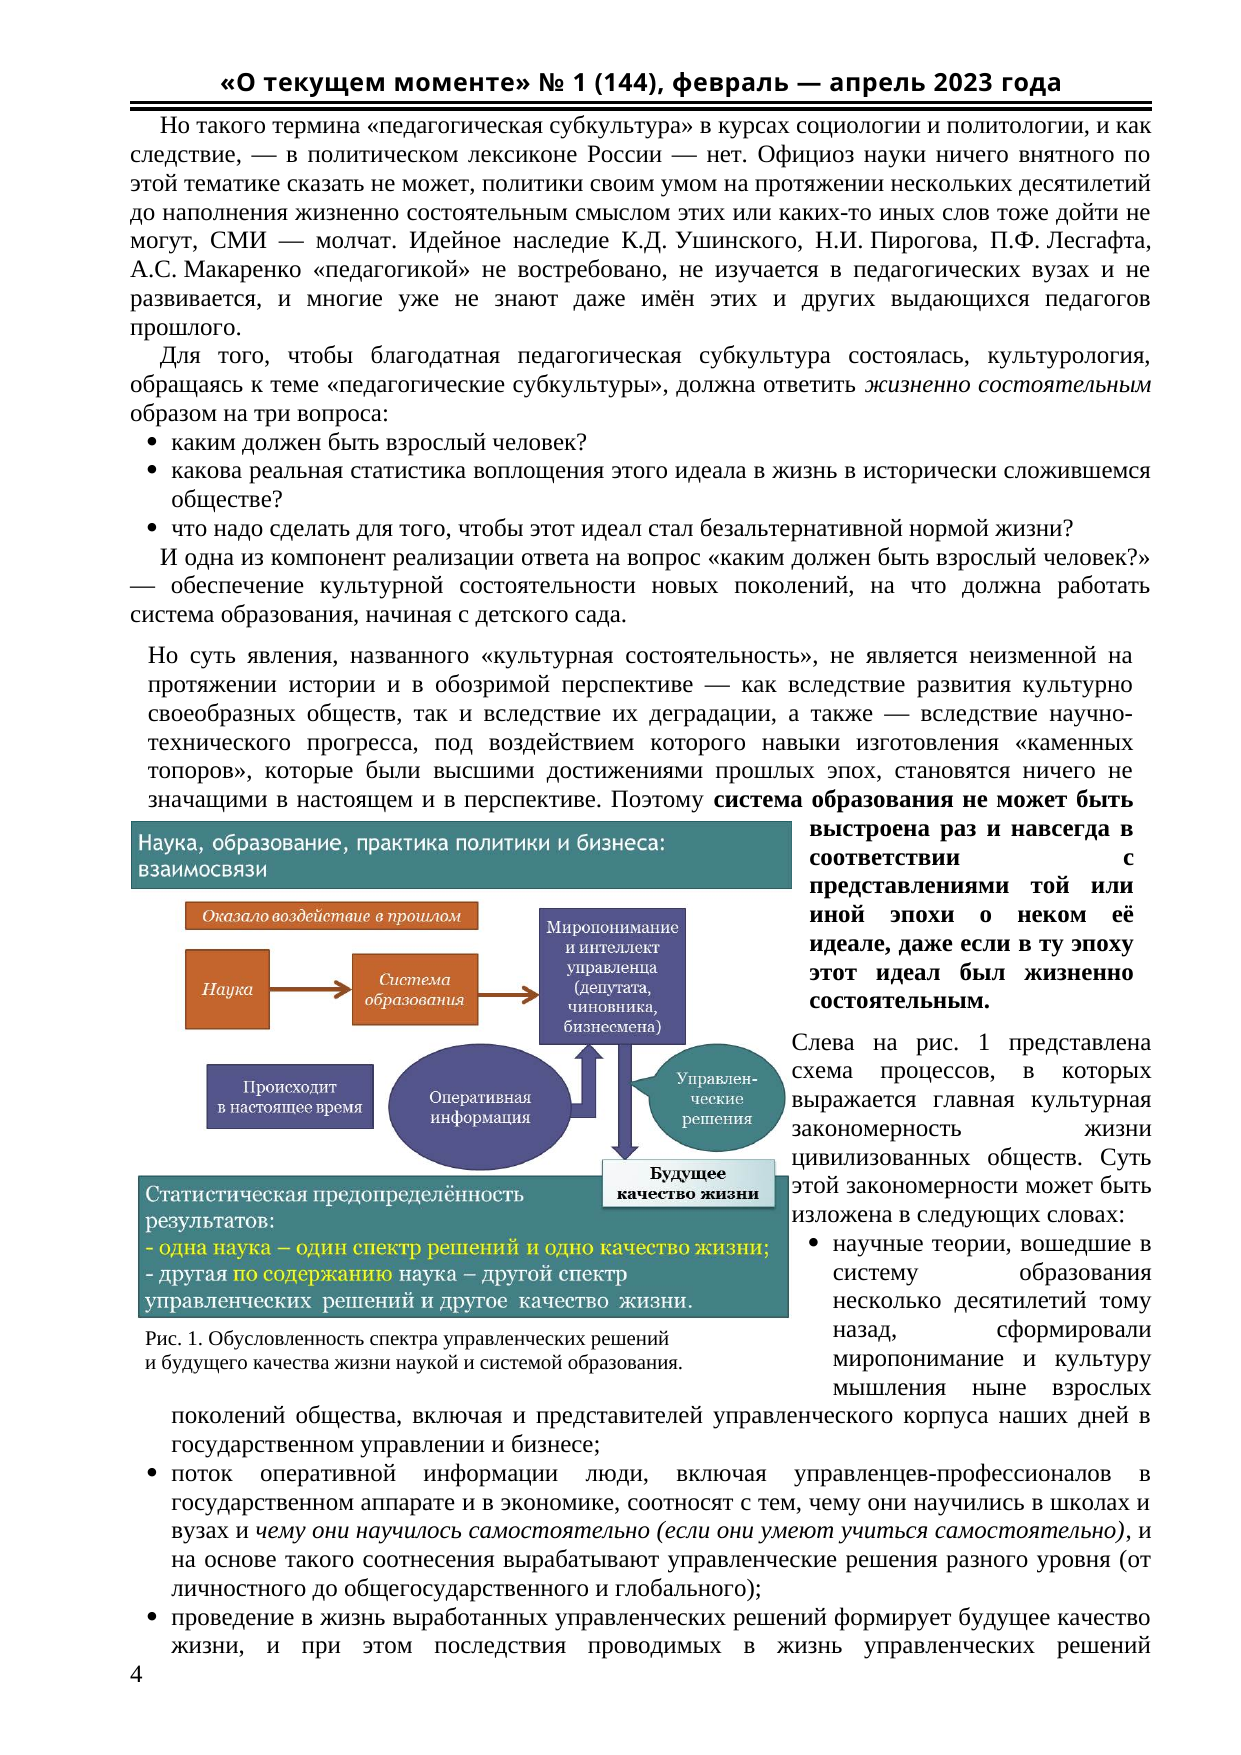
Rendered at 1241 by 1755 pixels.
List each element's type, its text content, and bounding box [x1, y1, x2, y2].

text Но такого термина «педагогическая субкультура» в курсах социологии и политологии, и как следствие, — в политическом лексиконе России — нет. Официоз науки ничего внятного по этой тематике сказать не может, политики своим умом на протяжении нескольких десятилетий до наполнения жизненно состоятельным смыслом этих или каких-то иных слов тоже дойти не могут, СМИ — молчат. Идейное наследие К.Д. Ушинского, Н.И. Пирогова, П.Ф. Лесгафта, А.С. Макаренко «педагогикой» не востребовано, не изучается в педагогических вузах и не развивается, и многие уже не знают даже имён этих и других выдающихся педагогов прошлого. [130, 111, 1152, 341]
list научные теории, вошедшие в систему образования несколько десятилетий тому назад, сформировали миропонимание и культуру мы­шле­ния ныне взрослых поколений общества, включая и представителей управленческого корпуса наших дней в государственном управлении и бизнесе; [148, 1228, 1152, 1458]
text И одна из компонент реализации ответа на вопрос «каким должен быть взрослый человек?» — обеспечение культурной состоятельности новых поколений, на что должна работать система образования, начиная с детского сада. [130, 542, 1152, 628]
text Но суть явления, названного «культурная состоятельность», не является неизменной на протяжении истории и в обозримой перспективе — как вследствие развития культурно своеобразных обществ, так и вследствие их деградации, а также — вследствие научно-технического прогресса, под воздействием которого навыки изготовления «каменных топоров», которые были высшими достижениями прошлых эпох, становятся ничего не значащими в настоящем и в перспективе. Поэтому система образования не может быть выстроена раз и навсегда в соответствии с представлениями той или иной эпохи о неком её идеале, даже если в ту эпоху этот идеал был жизненно состоятельным. [148, 641, 1134, 1014]
text Слева на рис. 1 представлена схема процессов, в которых выражается главная культурная закономерность жизни цивилизованных обществ. Суть этой закономерности может быть изложена в следующих словах: [792, 1027, 1152, 1228]
list какова реальная статистика воплощения этого идеала в жизнь в исторически сложившемся обществе? [148, 456, 1152, 513]
text Для того, чтобы благодатная педагогическая субкультура состоялась, культурология, обращаясь к теме «педагогические субкультуры», должна ответить жизненно состоятельным образом на три вопроса: [130, 341, 1152, 427]
list каким должен быть взрослый человек? [148, 427, 1152, 456]
list проведение в жизнь выработанных управленческих решений формирует будущее качество жизни, и при этом последствия проводимых в жизнь управленческих решений [148, 1602, 1152, 1659]
list что надо сделать для того, чтобы этот идеал стал безальтернативной нормой жизни? [148, 513, 1152, 542]
list поток оперативной информации люди, включая управленцев-профессионалов в государственном аппарате и в экономике, соотносят с тем, чему они научились в школах и вузах и чему они научилось самостоятельно (если они умеют учиться самостоятельно), и на основе такого соотнесения вырабатывают управленческие решения разного уровня (от личностного до общегосударственного и глобального); [148, 1458, 1152, 1602]
